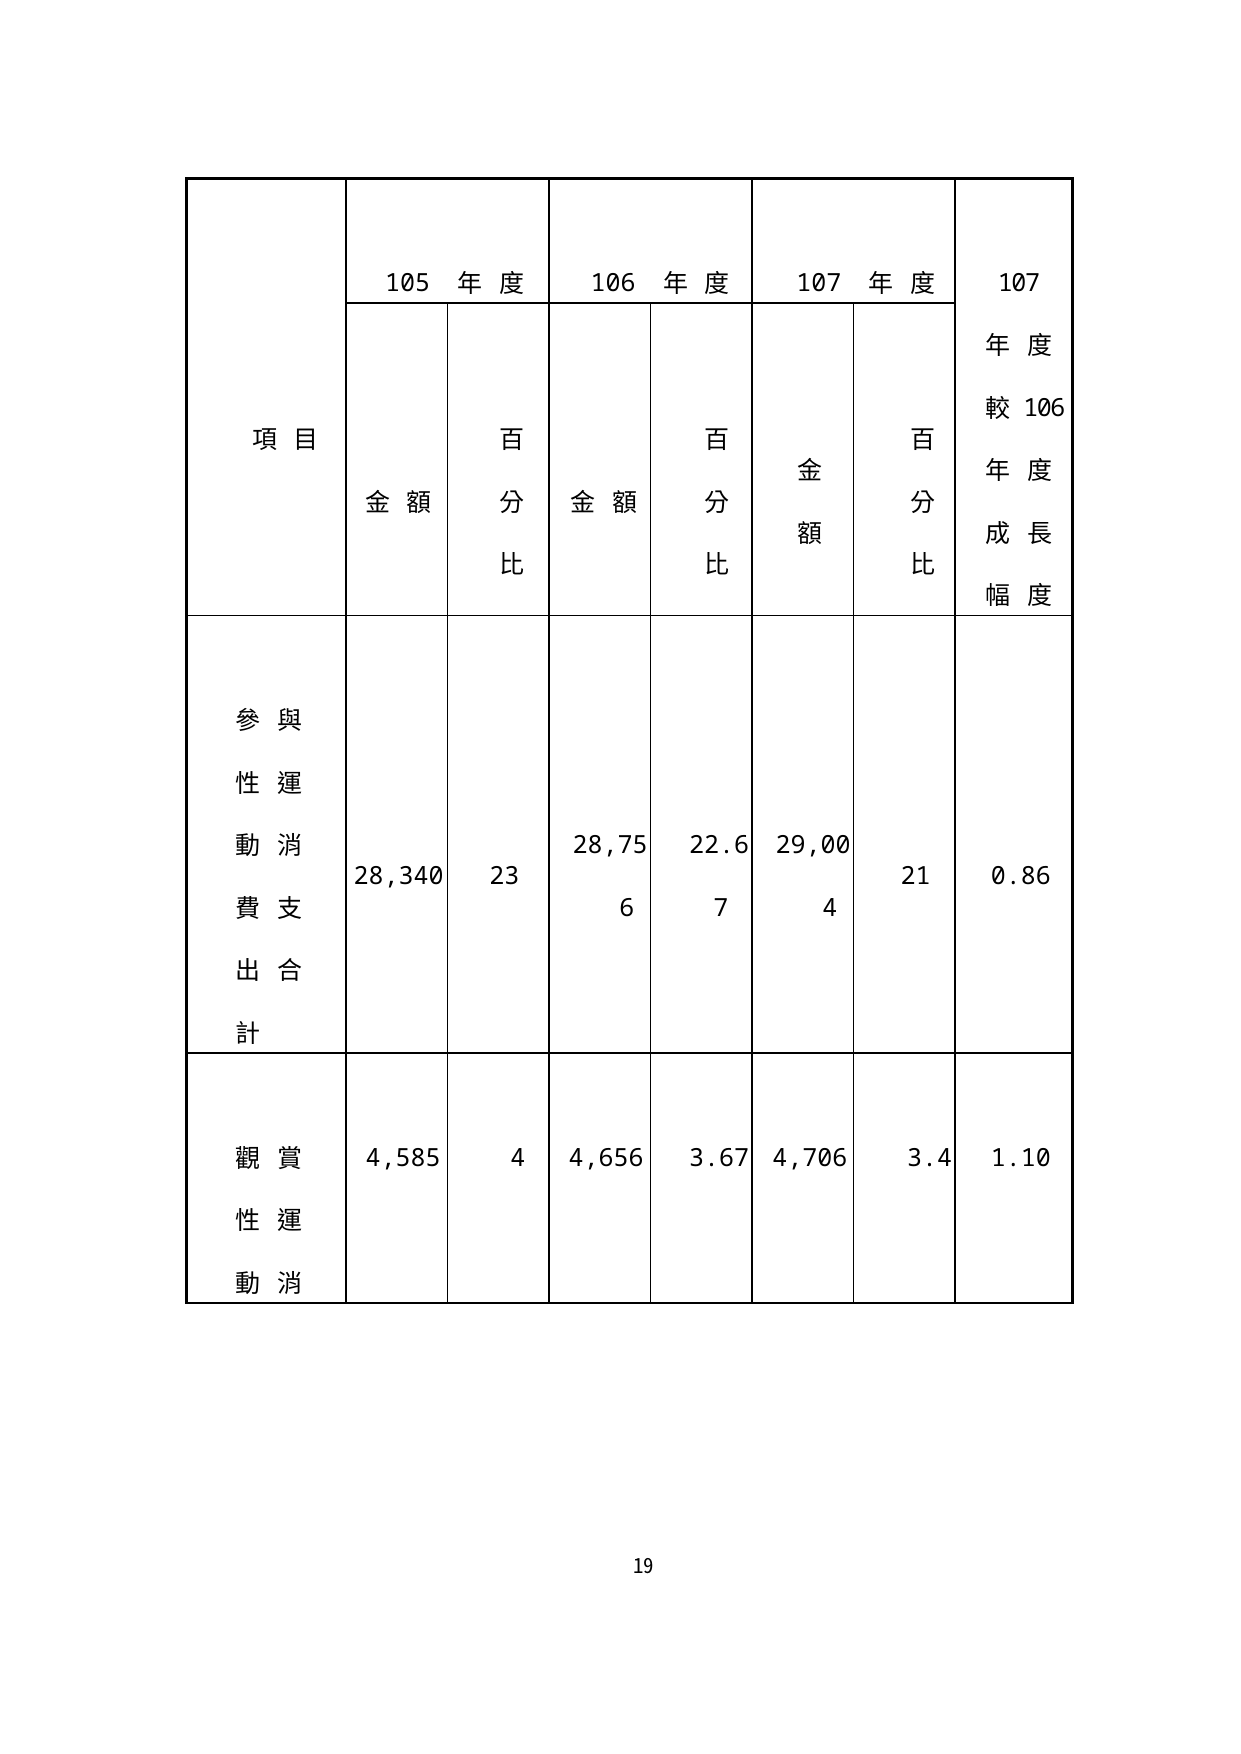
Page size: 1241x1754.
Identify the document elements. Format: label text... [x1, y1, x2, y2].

table_cell 觀賞性運動消 [188, 1054, 345, 1302]
table_cell 28,340 [347, 616, 447, 1052]
table_cell 21 [854, 616, 954, 1052]
table_header 項目 [188, 180, 345, 615]
table_header 107年度 較106年度成長幅度 [956, 180, 1071, 615]
table_cell 百分比 [448, 304, 548, 615]
table_cell 23 [448, 616, 548, 1052]
table_cell 3.4 [854, 1054, 954, 1302]
table_cell 22.67 [651, 616, 751, 1052]
table_cell 金額 [347, 304, 447, 615]
table_header 107年度 [753, 180, 954, 302]
table_cell 金額 [550, 304, 650, 615]
table_cell 參與性運動消費支出合計 [188, 616, 345, 1052]
table_cell 3.67 [651, 1054, 751, 1302]
table_cell 4 [448, 1054, 548, 1302]
table_cell 4,585 [347, 1054, 447, 1302]
table_cell 1.10 [956, 1054, 1071, 1302]
table_cell 0.86 [956, 616, 1071, 1052]
table_cell 金額 [753, 304, 853, 615]
table_cell 28,756 [550, 616, 650, 1052]
table_cell 百分比 [651, 304, 751, 615]
table_cell 百分比 [854, 304, 954, 615]
table_cell 4,656 [550, 1054, 650, 1302]
table_header 105年度 [347, 180, 548, 302]
table_cell 29,004 [753, 616, 853, 1052]
table_header 106年度 [550, 180, 751, 302]
table_cell 4,706 [753, 1054, 853, 1302]
